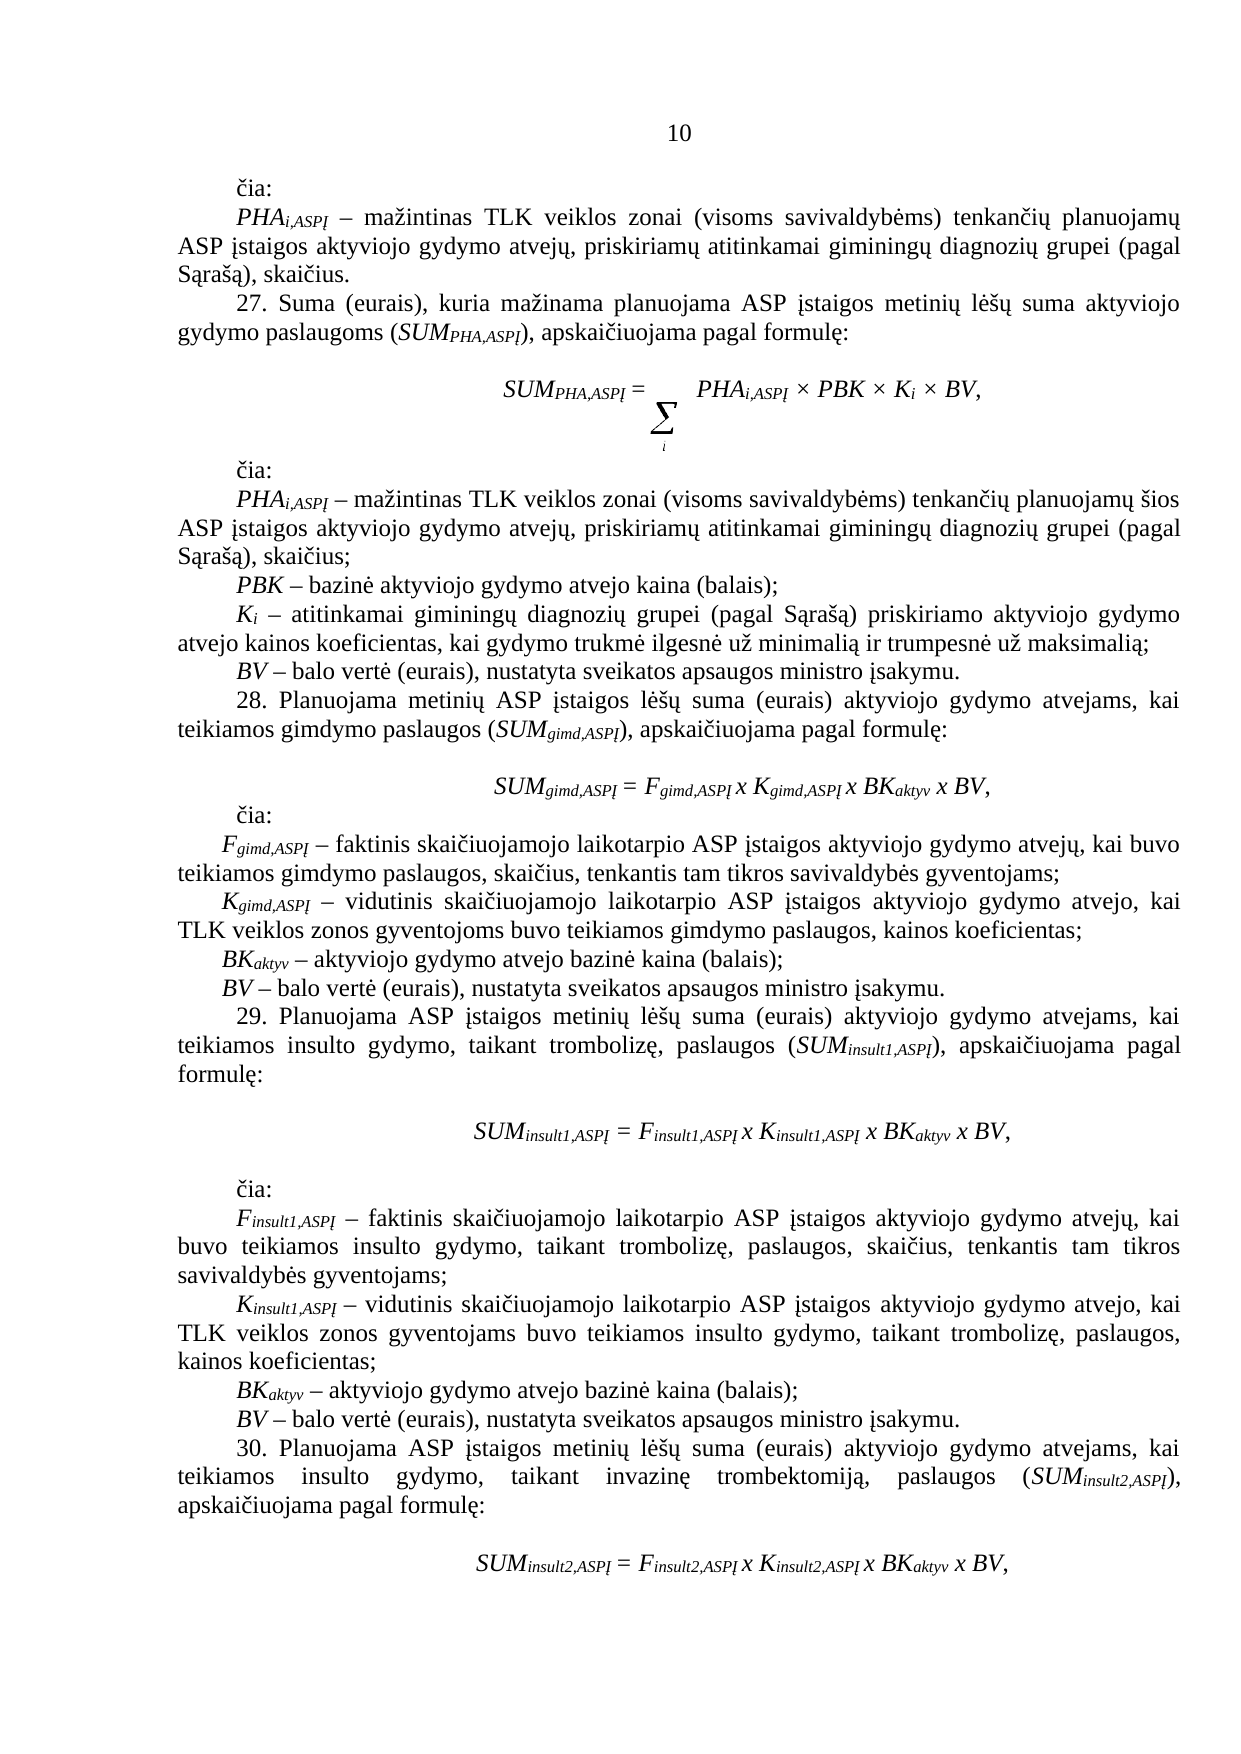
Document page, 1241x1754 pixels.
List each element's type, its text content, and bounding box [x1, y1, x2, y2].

text SUMinsult2,ASPĮ = Finsult2,ASPĮ x Kinsult2,ASPĮ x BKaktyv x BV, [303, 1548, 1181, 1576]
text BKaktyv – aktyviojo gydymo atvejo bazinė kaina (balais); [177, 944, 1181, 973]
text PHAi,ASPĮ – mažintinas TLK veiklos zonai (visoms savivaldybėms) tenkančių planuojamų šios ASP įstaigos aktyviojo gydymo atvejų, priskiriamų atitinkamai giminingų diagnozių grupei (pagal Sąrašą), skaičius; [177, 484, 1181, 570]
text Fgimd,ASPĮ – faktinis skaičiuojamojo laikotarpio ASP įstaigos aktyviojo gydymo atvejų, kai buvo teikiamos gimdymo paslaugos, skaičius, tenkantis tam tikros savivaldybės gyventojams; [177, 829, 1181, 886]
text 29. Planuojama ASP įstaigos metinių lėšų suma (eurais) aktyviojo gydymo atvejams, kai teikiamos insulto gydymo, taikant trombolizę, paslaugos (SUMinsult1,ASPĮ), apskaičiuojama pagal formulę: [177, 1001, 1181, 1088]
text SUMgimd,ASPĮ = Fgimd,ASPĮ x Kgimd,ASPĮ x BKaktyv x BV, [303, 771, 1181, 800]
text SUMinsult1,ASPĮ = Finsult1,ASPĮ x Kinsult1,ASPĮ x BKaktyv x BV, [303, 1116, 1181, 1145]
text 27. Suma (eurais), kuria mažinama planuojama ASP įstaigos metinių lėšų suma aktyviojo gydymo paslaugoms (SUMPHA,ASPĮ), apskaičiuojama pagal formulę: [177, 288, 1181, 346]
text čia: [177, 173, 1181, 202]
text 30. Planuojama ASP įstaigos metinių lėšų suma (eurais) aktyviojo gydymo atvejams, kai teikiamos insulto gydymo, taikant invazinę trombektomiją, paslaugos (SUMinsult2,ASPĮ), apskaičiuojama pagal formulę: [177, 1433, 1181, 1519]
text BV – balo vertė (eurais), nustatyta sveikatos apsaugos ministro įsakymu. [177, 656, 1181, 685]
text SUMPHA,ASPĮ =PHAi,ASPĮ × PBK × Ki × BV, [303, 374, 1181, 455]
text Kinsult1,ASPĮ – vidutinis skaičiuojamojo laikotarpio ASP įstaigos aktyviojo gydymo atvejo, kai TLK veiklos zonos gyventojams buvo teikiamos insulto gydymo, taikant trombolizę, paslaugos, kainos koeficientas; [177, 1289, 1181, 1375]
text čia: [177, 800, 1181, 829]
text Ki – atitinkamai giminingų diagnozių grupei (pagal Sąrašą) priskiriamo aktyviojo gydymo atvejo kainos koeficientas, kai gydymo trukmė ilgesnė už minimalią ir trumpesnė už maksimalią; [177, 599, 1181, 656]
text Finsult1,ASPĮ – faktinis skaičiuojamojo laikotarpio ASP įstaigos aktyviojo gydymo atvejų, kai buvo teikiamos insulto gydymo, taikant trombolizę, paslaugos, skaičius, tenkantis tam tikros savivaldybės gyventojams; [177, 1203, 1181, 1289]
text čia: [177, 455, 1181, 484]
text 28. Planuojama metinių ASP įstaigos lėšų suma (eurais) aktyviojo gydymo atvejams, kai teikiamos gimdymo paslaugos (SUMgimd,ASPĮ), apskaičiuojama pagal formulę: [177, 685, 1181, 743]
text BV – balo vertė (eurais), nustatyta sveikatos apsaugos ministro įsakymu. [177, 973, 1181, 1001]
text PBK – bazinė aktyviojo gydymo atvejo kaina (balais); [177, 570, 1181, 599]
text BV – balo vertė (eurais), nustatyta sveikatos apsaugos ministro įsakymu. [177, 1404, 1181, 1433]
text čia: [236, 1174, 1181, 1203]
text Kgimd,ASPĮ – vidutinis skaičiuojamojo laikotarpio ASP įstaigos aktyviojo gydymo atvejo, kai TLK veiklos zonos gyventojoms buvo teikiamos gimdymo paslaugos, kainos koeficientas; [177, 886, 1181, 944]
text BKaktyv – aktyviojo gydymo atvejo bazinė kaina (balais); [177, 1375, 1181, 1404]
text PHAi,ASPĮ – mažintinas TLK veiklos zonai (visoms savivaldybėms) tenkančių planuojamų ASP įstaigos aktyviojo gydymo atvejų, priskiriamų atitinkamai giminingų diagnozių grupei (pagal Sąrašą), skaičius. [177, 202, 1181, 288]
